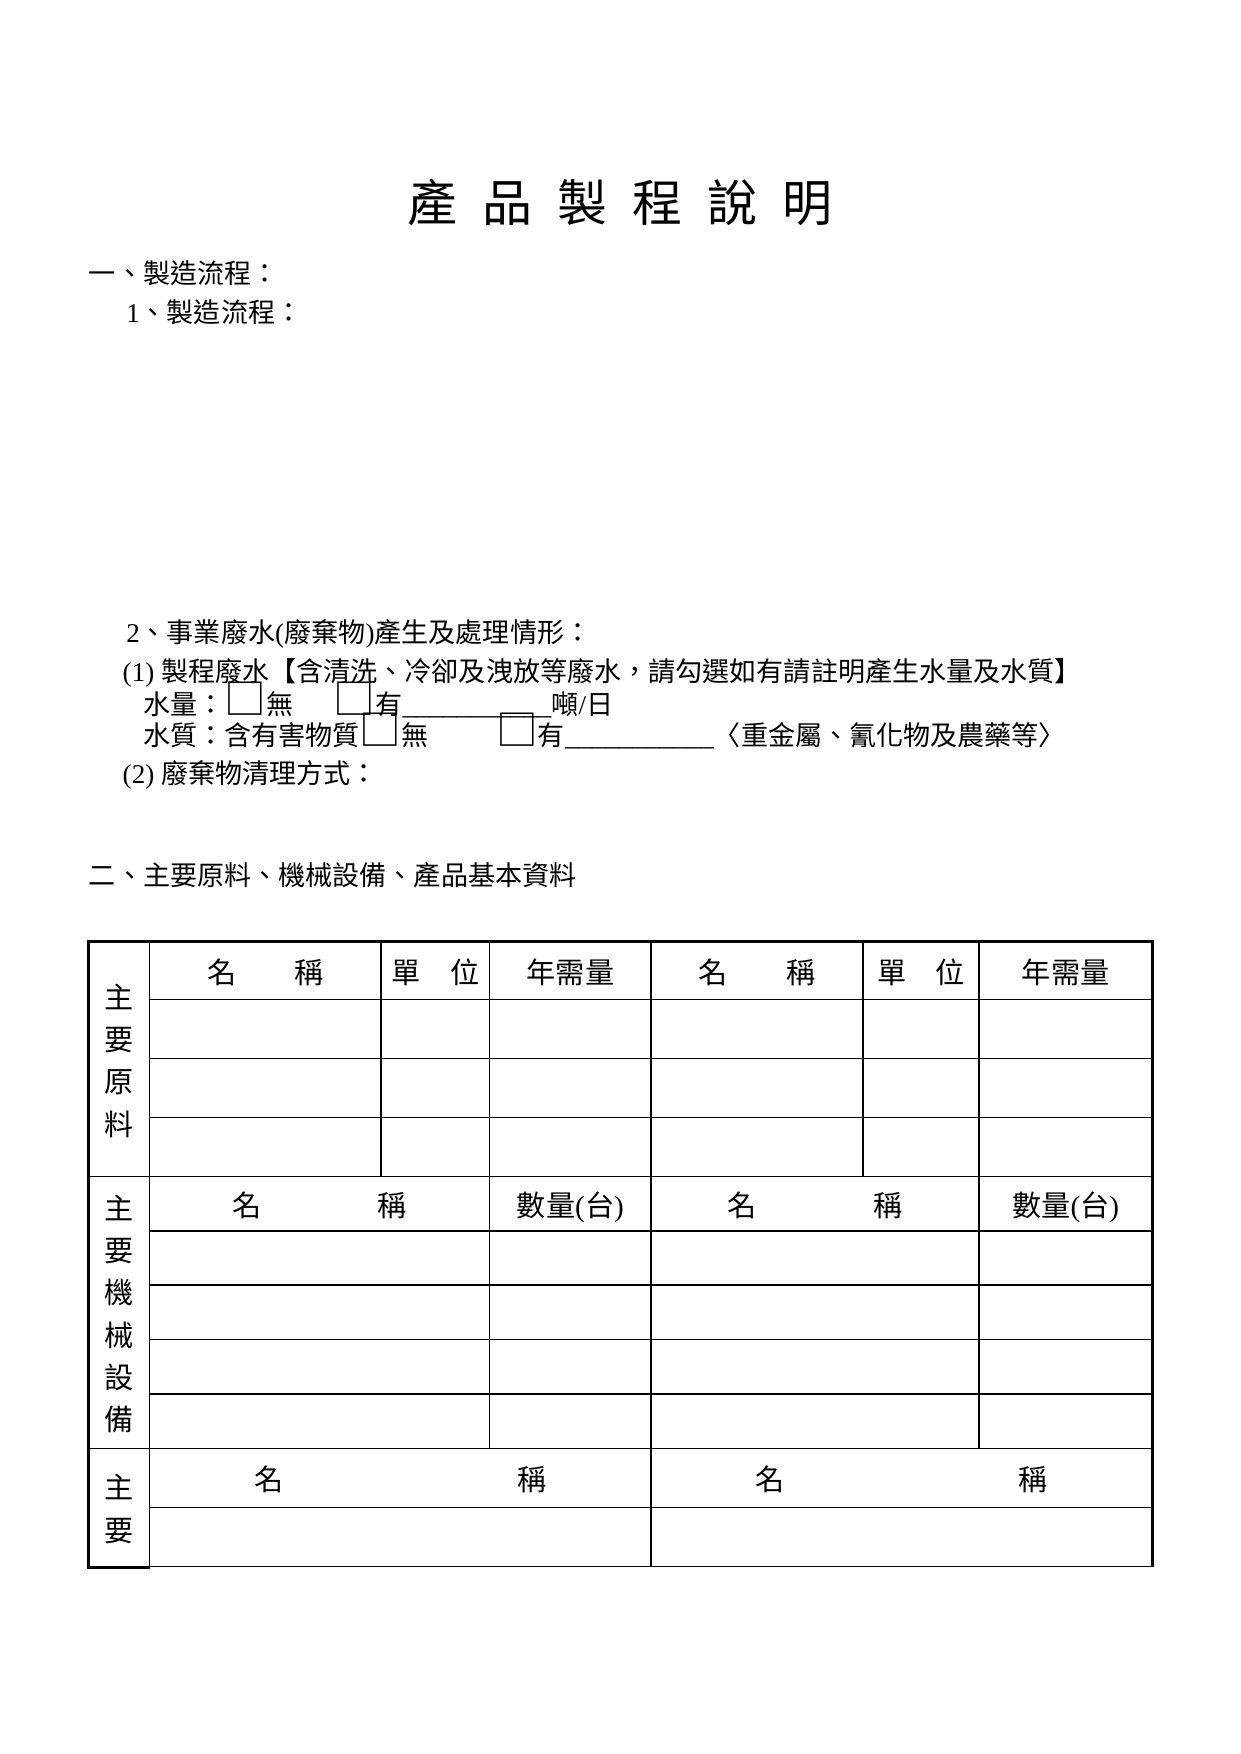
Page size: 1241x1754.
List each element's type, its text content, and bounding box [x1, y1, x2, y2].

text 水量：□無 □有___________噸/日 [339, 689, 369, 713]
table_cell [150, 1395, 489, 1447]
table_cell [652, 1232, 978, 1284]
text (2) 廢棄物清理方式： [89, 752, 1152, 791]
table_cell [652, 1000, 862, 1058]
table_cell 主要機械設備 [90, 1177, 149, 1447]
table_header 年需量 [490, 943, 650, 999]
table_header 名 稱 [150, 943, 380, 999]
text 水量：□無 □有___________噸/日 [371, 689, 1152, 721]
text 一、製造流程： [89, 252, 1152, 291]
table_cell 數量(台) [490, 1177, 650, 1230]
table_cell [652, 1118, 862, 1176]
table_cell [490, 1232, 650, 1284]
table_cell [490, 1395, 650, 1447]
table_cell 數量(台) [980, 1177, 1151, 1230]
table_cell [980, 1340, 1151, 1393]
table_cell [150, 1059, 380, 1117]
text 水質：含有害物質□無 □有___________〈重金屬、氰化物及農藥等〉 [89, 721, 1152, 752]
table_cell 名 稱 [150, 1177, 489, 1230]
table_cell [150, 1118, 380, 1176]
table_cell [150, 1286, 489, 1339]
table_cell [980, 1395, 1151, 1447]
table_header 單 位 [864, 943, 978, 999]
table_cell [864, 1000, 978, 1058]
table_cell [980, 1059, 1151, 1117]
table_cell [490, 1118, 650, 1176]
table_cell [150, 1508, 650, 1566]
text 水量：□無 □有___________噸/日 [230, 689, 260, 713]
table_header 單 位 [382, 943, 489, 999]
text 1、製造流程： [89, 291, 1152, 331]
text 2、事業廢水(廢棄物)產生及處理情形： [89, 611, 1152, 650]
table_cell [490, 1059, 650, 1117]
text (1) 製程廢水【含清洗、冷卻及洩放等廢水，請勾選如有請註明產生水量及水質】 [89, 650, 1152, 689]
table_cell [652, 1508, 1151, 1566]
table_cell 名 稱 [652, 1177, 978, 1230]
table_cell [980, 1232, 1151, 1284]
table_cell [652, 1395, 978, 1447]
table_header 名 稱 [652, 943, 862, 999]
table_cell [490, 1340, 650, 1393]
text 產 品 製 程 說 明 [89, 127, 1152, 252]
table_cell [150, 1000, 380, 1058]
table_cell [382, 1059, 489, 1117]
table_cell [652, 1340, 978, 1393]
table_cell [864, 1059, 978, 1117]
table_cell [490, 1286, 650, 1339]
table_cell [490, 1000, 650, 1058]
table_header 主要原料 [90, 943, 149, 1176]
table_cell [382, 1118, 489, 1176]
table_header 年需量 [980, 943, 1151, 999]
text 二、主要原料、機械設備、產品基本資料 [89, 853, 1152, 893]
table_cell [652, 1286, 978, 1339]
table_cell 主要產品 [90, 1449, 149, 1566]
table_cell 名 稱 [150, 1449, 650, 1507]
table_cell 名 稱 [652, 1449, 1151, 1507]
table_cell [150, 1232, 489, 1284]
table_cell [980, 1000, 1151, 1058]
table_cell [652, 1059, 862, 1117]
table_cell [150, 1340, 489, 1393]
table_cell [864, 1118, 978, 1176]
table_cell [980, 1286, 1151, 1339]
table_cell [980, 1118, 1151, 1176]
table_cell [382, 1000, 489, 1058]
text 水量：□無 □有___________噸/日 [89, 689, 363, 721]
